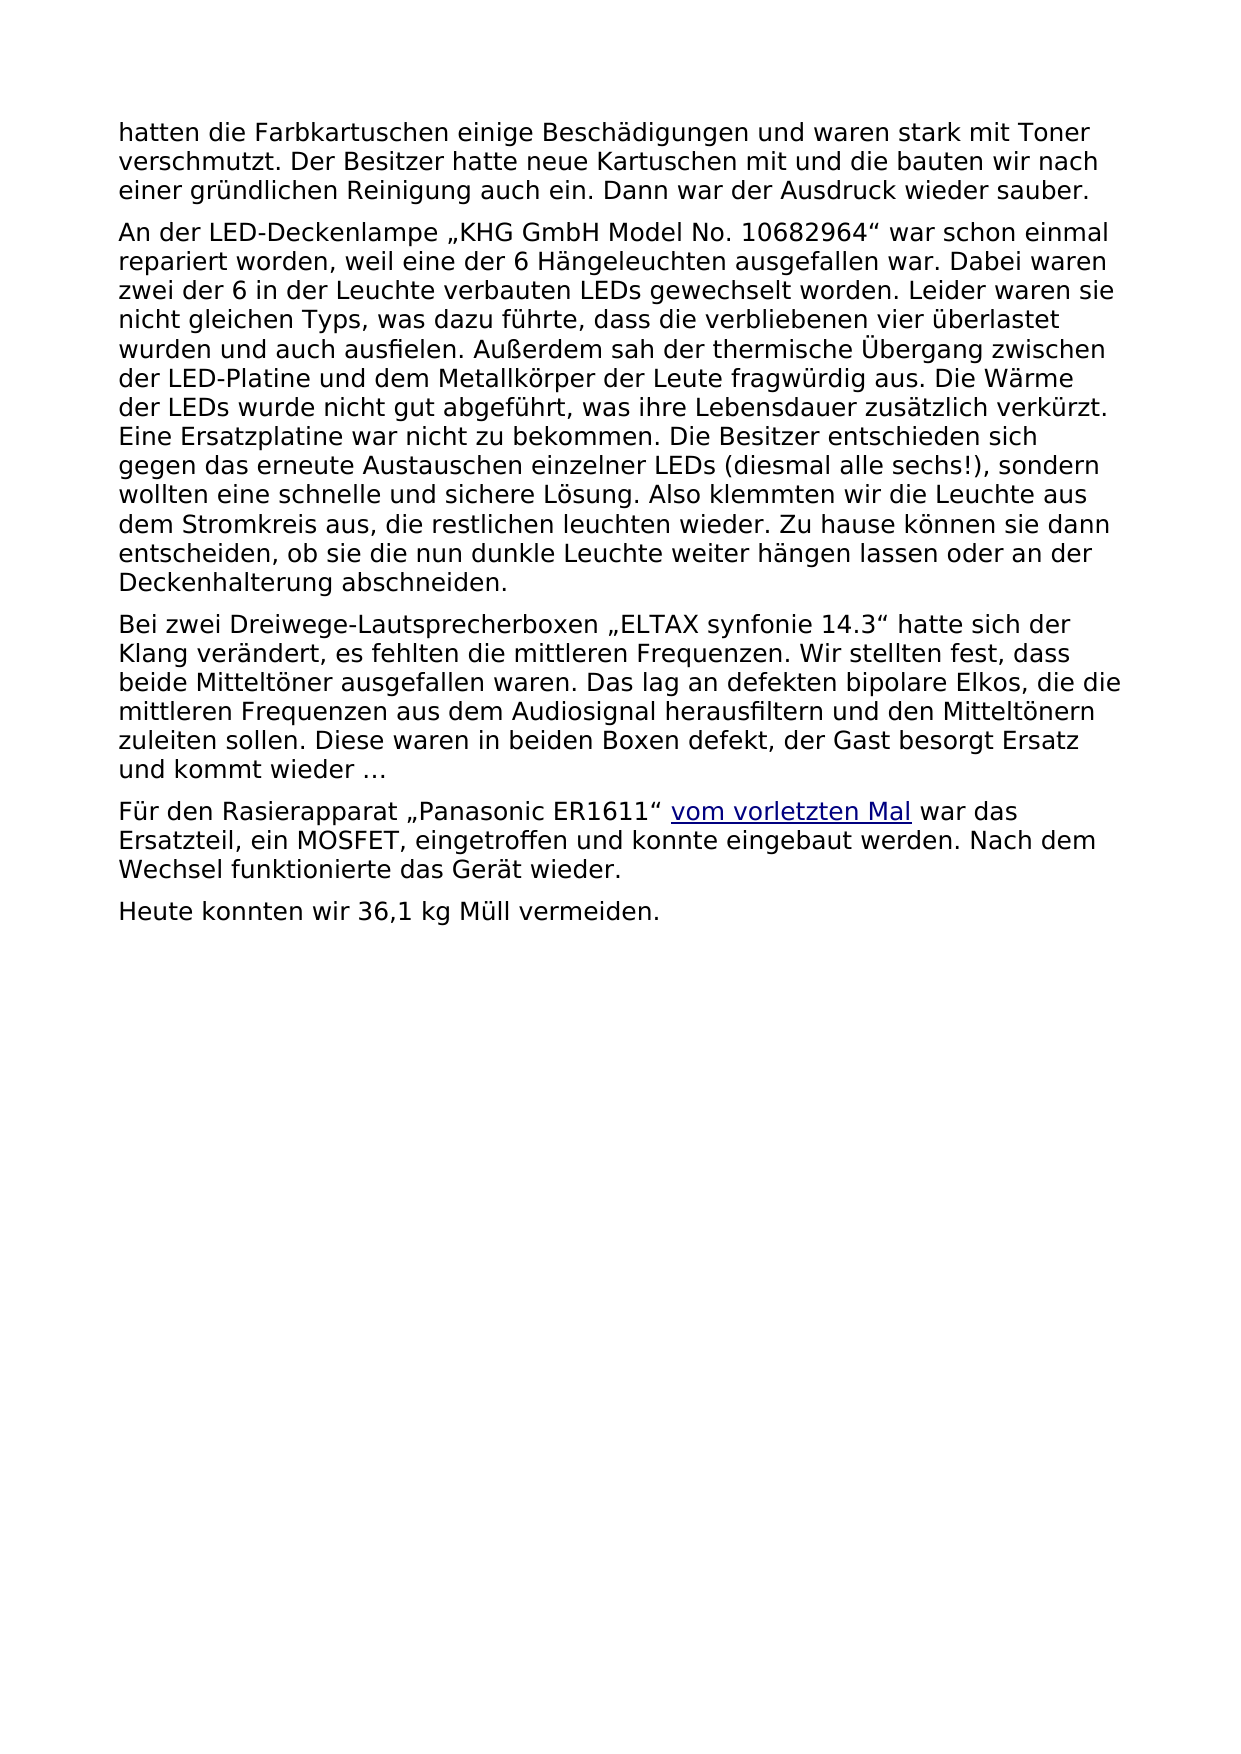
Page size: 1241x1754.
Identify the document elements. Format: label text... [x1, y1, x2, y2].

text Bei zwei Dreiwege-Lautsprecherboxen „ELTAX synfonie 14.3“ hatte sich der Klang verändert, es fehlten die mittleren Frequenzen. Wir stellten fest, dass beide Mitteltöner ausgefallen waren. Das lag an defekten bipolare Elkos, die die mittleren Frequenzen aus dem Audiosignal herausfiltern und den Mitteltönern zuleiten sollen. Diese waren in beiden Boxen defekt, der Gast besorgt Ersatz und kommt wieder … [118, 610, 1122, 785]
text Heute konnten wir 36,1 kg Müll vermeiden. [118, 897, 1122, 926]
text hatten die Farbkartuschen einige Beschädigungen und waren stark mit Toner verschmutzt. Der Besitzer hatte neue Kartuschen mit und die bauten wir nach einer gründlichen Reinigung auch ein. Dann war der Ausdruck wieder sauber. [118, 118, 1122, 206]
text An der LED-Deckenlampe „KHG GmbH Model No. 10682964“ war schon einmal repariert worden, weil eine der 6 Hängeleuchten ausgefallen war. Dabei waren zwei der 6 in der Leuchte verbauten LEDs gewechselt worden. Leider waren sie nicht gleichen Typs, was dazu führte, dass die verbliebenen vier überlastet wurden und auch ausfielen. Außerdem sah der thermische Übergang zwischen der LED-Platine und dem Metallkörper der Leute fragwürdig aus. Die Wärme der LEDs wurde nicht gut abgeführt, was ihre Lebensdauer zusätzlich verkürzt. Eine Ersatzplatine war nicht zu bekommen. Die Besitzer entschieden sich gegen das erneute Austauschen einzelner LEDs (diesmal alle sechs!), sondern wollten eine schnelle und sichere Lösung. Also klemmten wir die Leuchte aus dem Stromkreis aus, die restlichen leuchten wieder. Zu hause können sie dann entscheiden, ob sie die nun dunkle Leuchte weiter hängen lassen oder an der Deckenhalterung abschneiden. [118, 218, 1122, 597]
text Für den Rasierapparat „Panasonic ER1611“ vom vorletzten Mal war das Ersatzteil, ein MOSFET, eingetroffen und konnte eingebaut werden. Nach dem Wechsel funktionierte das Gerät wieder. [118, 797, 1122, 885]
